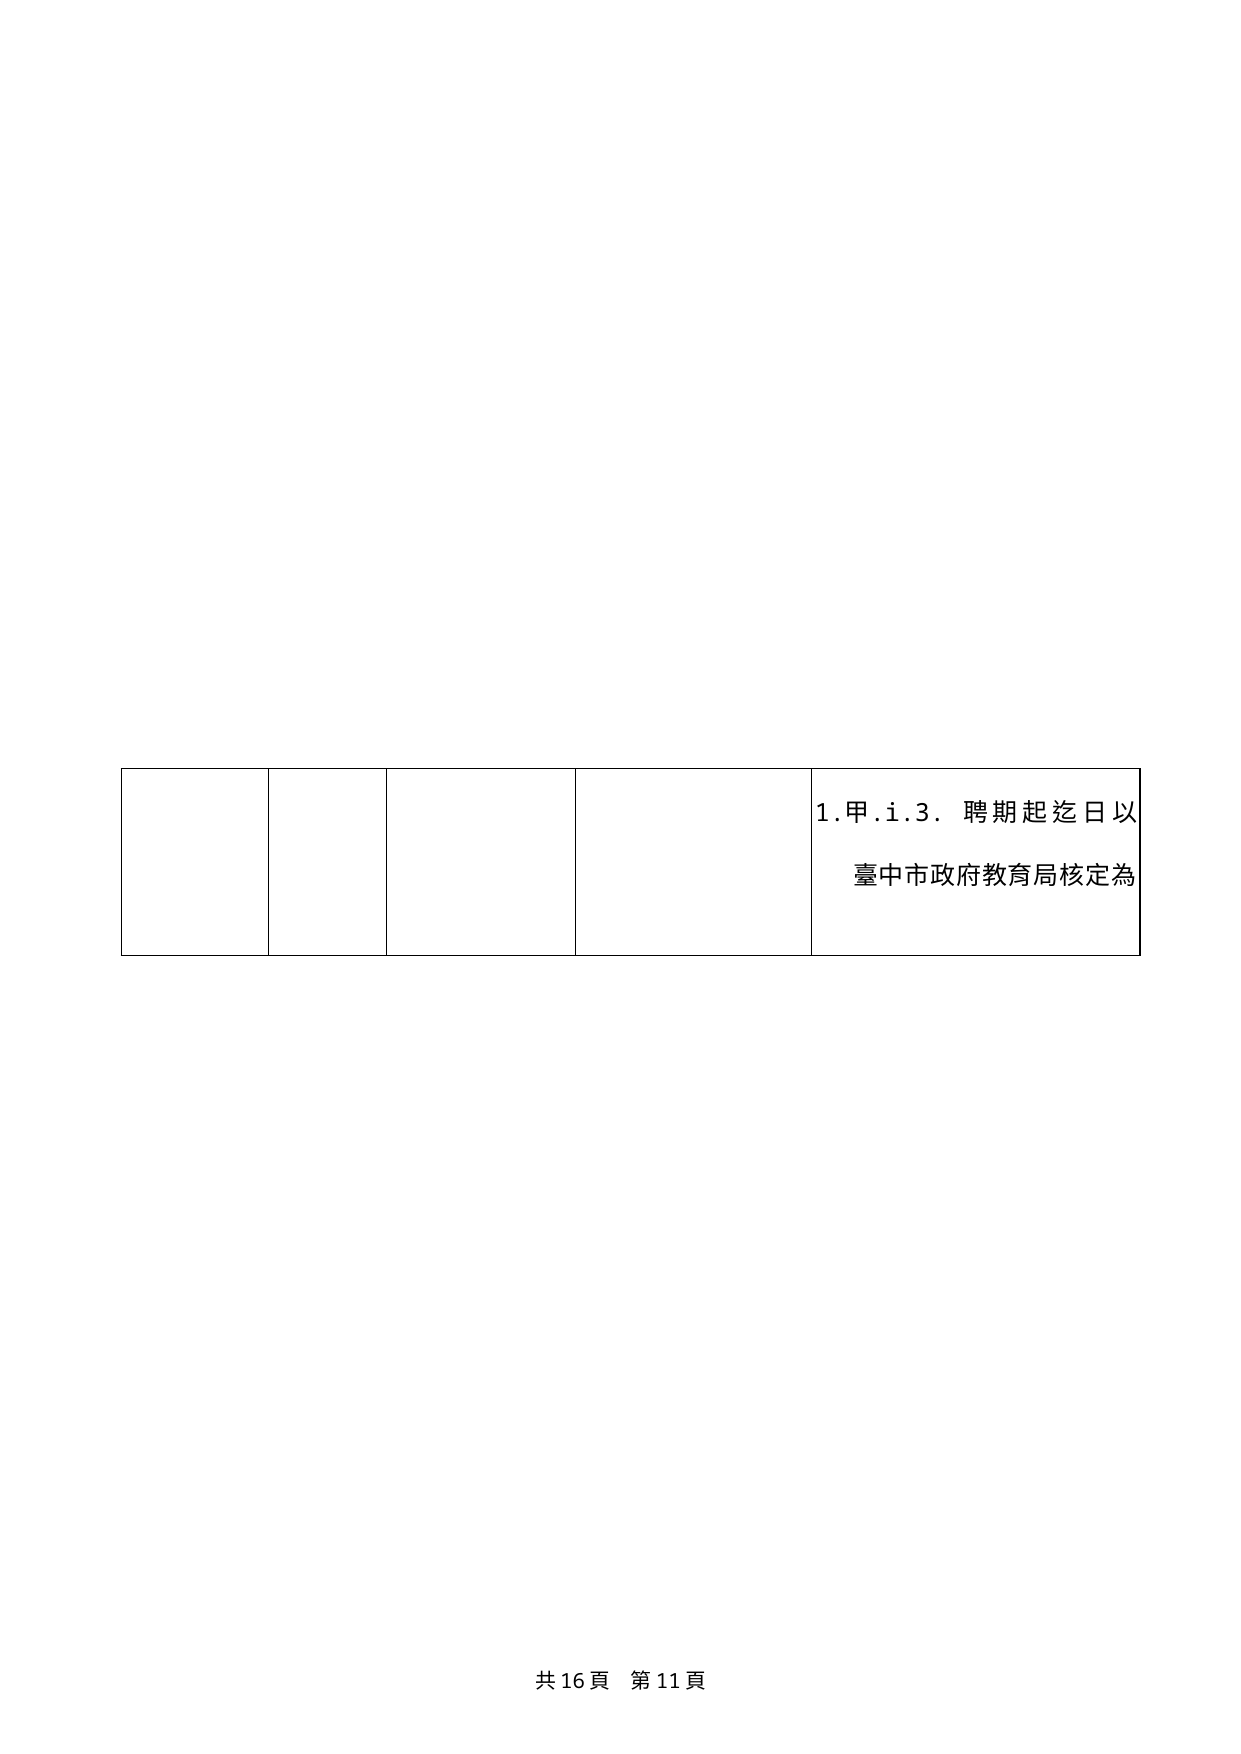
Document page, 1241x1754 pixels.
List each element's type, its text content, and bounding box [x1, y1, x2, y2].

table_cell [387, 769, 575, 954]
table_cell [269, 769, 386, 954]
table_cell [576, 769, 811, 954]
table_cell 本次各類缺額得視教育部國民教育署補助各地方政府115學年度推動國小合理教師員額計畫公文核定函、教師借調狀況調整，如有增減，將配合調整缺額聘用，如經教育局或國教署核定無該項缺額，則該項代理教師錄取資格即取消。 實際授課內容須配合學校需求彈性調配，並須配合學校安排協助相關活動。 聘期起迄日以臺中市政府教育局核定為主(115年8月1日後聘任之聘期以實際報到之日起聘)，惟借調、停聘結束或代理原因消滅，人員提前復職時，即無條件中止聘約，並依規辦理離職手續，不得提出異議及救濟。 普通班代理教師缺，依成績高低依序錄取實缺、借調缺、外加員額缺(預估缺)。 各甄選類別備取若干名，如本學年度有新增長期代理教師缺額，得由備取人員依備取順序進用，候用期限至116年6月30日止；候用期間如有違反報名資格條件者，取消備取資格。 [812, 769, 1139, 954]
table_cell [122, 769, 268, 954]
